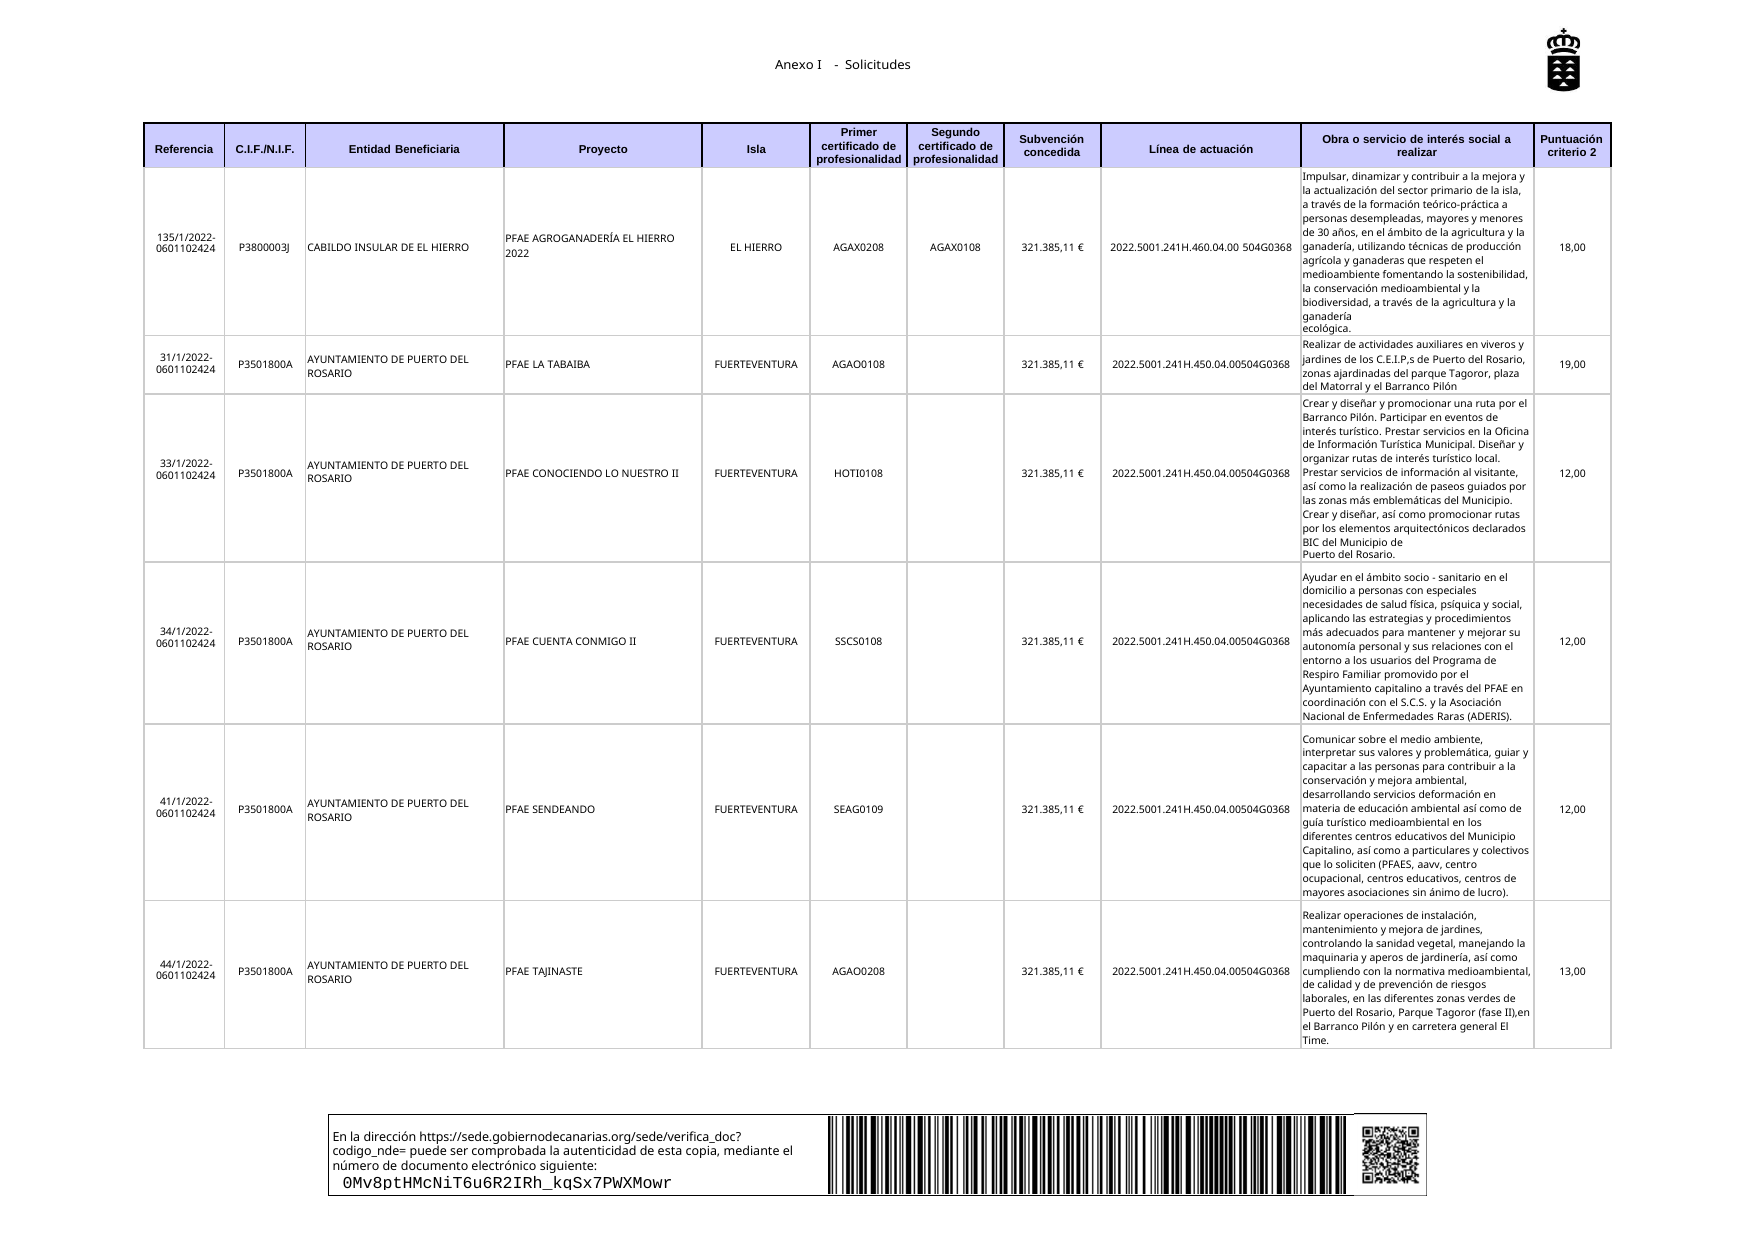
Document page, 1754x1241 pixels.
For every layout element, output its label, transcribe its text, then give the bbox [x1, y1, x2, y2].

table_cell 2022.5001.241H.450.04.00504G0368 [1102, 395, 1300, 561]
table_cell AGAX0108 [908, 168, 1003, 334]
table_cell [908, 901, 1003, 1048]
table_cell Comunicar sobre el medio ambiente, interpretar sus valores y problemática, guiar y capacitar a las personas para contribuir a la conservación y mejora ambiental, desarrollando servicios deformación en materia de educación ambiental así como de guía turístico medioambiental en los diferentes centros educativos del Municipio Capitalino, así como a particulares y colectivos que lo soliciten (PFAES, aavv, centro ocupacional, centros educativos, centros de mayores asociaciones sin ánimo de lucro). [1302, 725, 1533, 899]
table_cell 2022.5001.241H.450.04.00504G0368 [1102, 901, 1300, 1048]
table_cell [908, 336, 1003, 393]
table_cell SEAG0109 [811, 725, 906, 899]
table_cell EL HIERRO [703, 168, 809, 334]
table_cell 135/1/2022- 0601102424 [145, 168, 224, 334]
table_cell AGAX0208 [811, 168, 906, 334]
table_cell 12,00 [1535, 563, 1610, 723]
table_header Entidad Beneficiaria [306, 124, 503, 167]
table_cell 2022.5001.241H.450.04.00504G0368 [1102, 725, 1300, 899]
table_cell AGAO0108 [811, 336, 906, 393]
table_cell PFAE SENDEANDO [505, 725, 701, 899]
table_header Primer certificado de profesionalidad [811, 124, 906, 167]
table_cell P3501800A [225, 725, 305, 899]
table_cell 34/1/2022- 0601102424 [145, 563, 224, 723]
table_cell PFAE LA TABAIBA [505, 336, 701, 393]
table_cell P3501800A [225, 563, 305, 723]
table_cell 13,00 [1535, 901, 1610, 1048]
table_cell 33/1/2022- 0601102424 [145, 395, 224, 561]
table_header Obra o servicio de interés social a realizar [1302, 124, 1533, 167]
table_cell Impulsar, dinamizar y contribuir a la mejora y la actualización del sector primario de la isla, a través de la formación teórico-práctica a personas desempleadas, mayores y menores de 30 años, en el ámbito de la agricultura y la ganadería, utilizando técnicas de producción agrícola y ganaderas que respeten el medioambiente fomentando la sostenibilidad, la conservación medioambiental y la biodiversidad, a través de la agricultura y la ganadería ecológica. [1302, 168, 1533, 334]
table_header Puntuación criterio 2 [1535, 124, 1610, 167]
table_cell 321.385,11 € [1005, 563, 1100, 723]
picture [828, 1116, 1346, 1194]
table_cell FUERTEVENTURA [703, 336, 809, 393]
table_header Línea de actuación [1102, 124, 1300, 167]
table_cell 12,00 [1535, 725, 1610, 899]
table_cell PFAE AGROGANADERÍA EL HIERRO 2022 [505, 168, 701, 334]
table_cell 321.385,11 € [1005, 168, 1100, 334]
table_cell 12,00 [1535, 395, 1610, 561]
table_cell [908, 563, 1003, 723]
table_cell 321.385,11 € [1005, 336, 1100, 393]
table_cell AGAO0208 [811, 901, 906, 1048]
table_cell FUERTEVENTURA [703, 725, 809, 899]
table_cell P3501800A [225, 336, 305, 393]
table_cell AYUNTAMIENTO DE PUERTO DEL ROSARIO [306, 725, 503, 899]
picture [1545, 26, 1580, 93]
table_cell 321.385,11 € [1005, 901, 1100, 1048]
table_cell 2022.5001.241H.450.04.00504G0368 [1102, 563, 1300, 723]
table_cell 2022.5001.241H.450.04.00504G0368 [1102, 336, 1300, 393]
table_cell [908, 725, 1003, 899]
table_cell AYUNTAMIENTO DE PUERTO DEL ROSARIO [306, 563, 503, 723]
table_cell PFAE CONOCIENDO LO NUESTRO II [505, 395, 701, 561]
table_cell 31/1/2022- 0601102424 [145, 336, 224, 393]
table_cell FUERTEVENTURA [703, 901, 809, 1048]
table_cell PFAE CUENTA CONMIGO II [505, 563, 701, 723]
table_cell Realizar de actividades auxiliares en viveros y jardines de los C.E.I.P,s de Puerto del Rosario, zonas ajardinadas del parque Tagoror, plaza del Matorral y el Barranco Pilón [1302, 336, 1533, 393]
table_cell 321.385,11 € [1005, 725, 1100, 899]
table_cell CABILDO INSULAR DE EL HIERRO [306, 168, 503, 334]
table_cell P3501800A [225, 901, 305, 1048]
table_cell PFAE TAJINASTE [505, 901, 701, 1048]
table_cell HOTI0108 [811, 395, 906, 561]
table_cell AYUNTAMIENTO DE PUERTO DEL ROSARIO [306, 901, 503, 1048]
table_cell AYUNTAMIENTO DE PUERTO DEL ROSARIO [306, 395, 503, 561]
table_cell FUERTEVENTURA [703, 395, 809, 561]
table_cell 41/1/2022- 0601102424 [145, 725, 224, 899]
table_header C.I.F./N.I.F. [225, 124, 305, 167]
table_cell 44/1/2022- 0601102424 [145, 901, 224, 1048]
table_cell P3501800A [225, 395, 305, 561]
table_cell P3800003J [225, 168, 305, 334]
table_cell Realizar operaciones de instalación, mantenimiento y mejora de jardines, controlando la sanidad vegetal, manejando la maquinaria y aperos de jardinería, así como cumpliendo con la normativa medioambiental, de calidad y de prevención de riesgos laborales, en las diferentes zonas verdes de Puerto del Rosario, Parque Tagoror (fase II),en el Barranco Pilón y en carretera general El Time. [1302, 901, 1533, 1048]
table_header Proyecto [505, 124, 701, 167]
table_header Isla [703, 124, 809, 167]
table_cell Crear y diseñar y promocionar una ruta por el Barranco Pilón. Participar en eventos de interés turístico. Prestar servicios en la Oficina de Información Turística Municipal. Diseñar y organizar rutas de interés turístico local. Prestar servicios de información al visitante, así como la realización de paseos guiados por las zonas más emblemáticas del Municipio. Crear y diseñar, así como promocionar rutas por los elementos arquitectónicos declarados BIC del Municipio de Puerto del Rosario. [1302, 395, 1533, 561]
table_cell 321.385,11 € [1005, 395, 1100, 561]
table_cell Ayudar en el ámbito socio - sanitario en el domicilio a personas con especiales necesidades de salud física, psíquica y social, aplicando las estrategias y procedimientos más adecuados para mantener y mejorar su autonomía personal y sus relaciones con el entorno a los usuarios del Programa de Respiro Familiar promovido por el Ayuntamiento capitalino a través del PFAE en coordinación con el S.C.S. y la Asociación Nacional de Enfermedades Raras (ADERIS). [1302, 563, 1533, 723]
table_header Subvención concedida [1005, 124, 1100, 167]
table_cell FUERTEVENTURA [703, 563, 809, 723]
table_cell AYUNTAMIENTO DE PUERTO DEL ROSARIO [306, 336, 503, 393]
table_cell 2022.5001.241H.460.04.00 504G0368 [1102, 168, 1300, 334]
table_header Referencia [145, 124, 224, 167]
table_header Segundo certificado de profesionalidad [908, 124, 1003, 167]
table_cell [908, 395, 1003, 561]
table_cell 18,00 [1535, 168, 1610, 334]
table_cell SSCS0108 [811, 563, 906, 723]
picture [1354, 1113, 1427, 1196]
table_cell 19,00 [1535, 336, 1610, 393]
